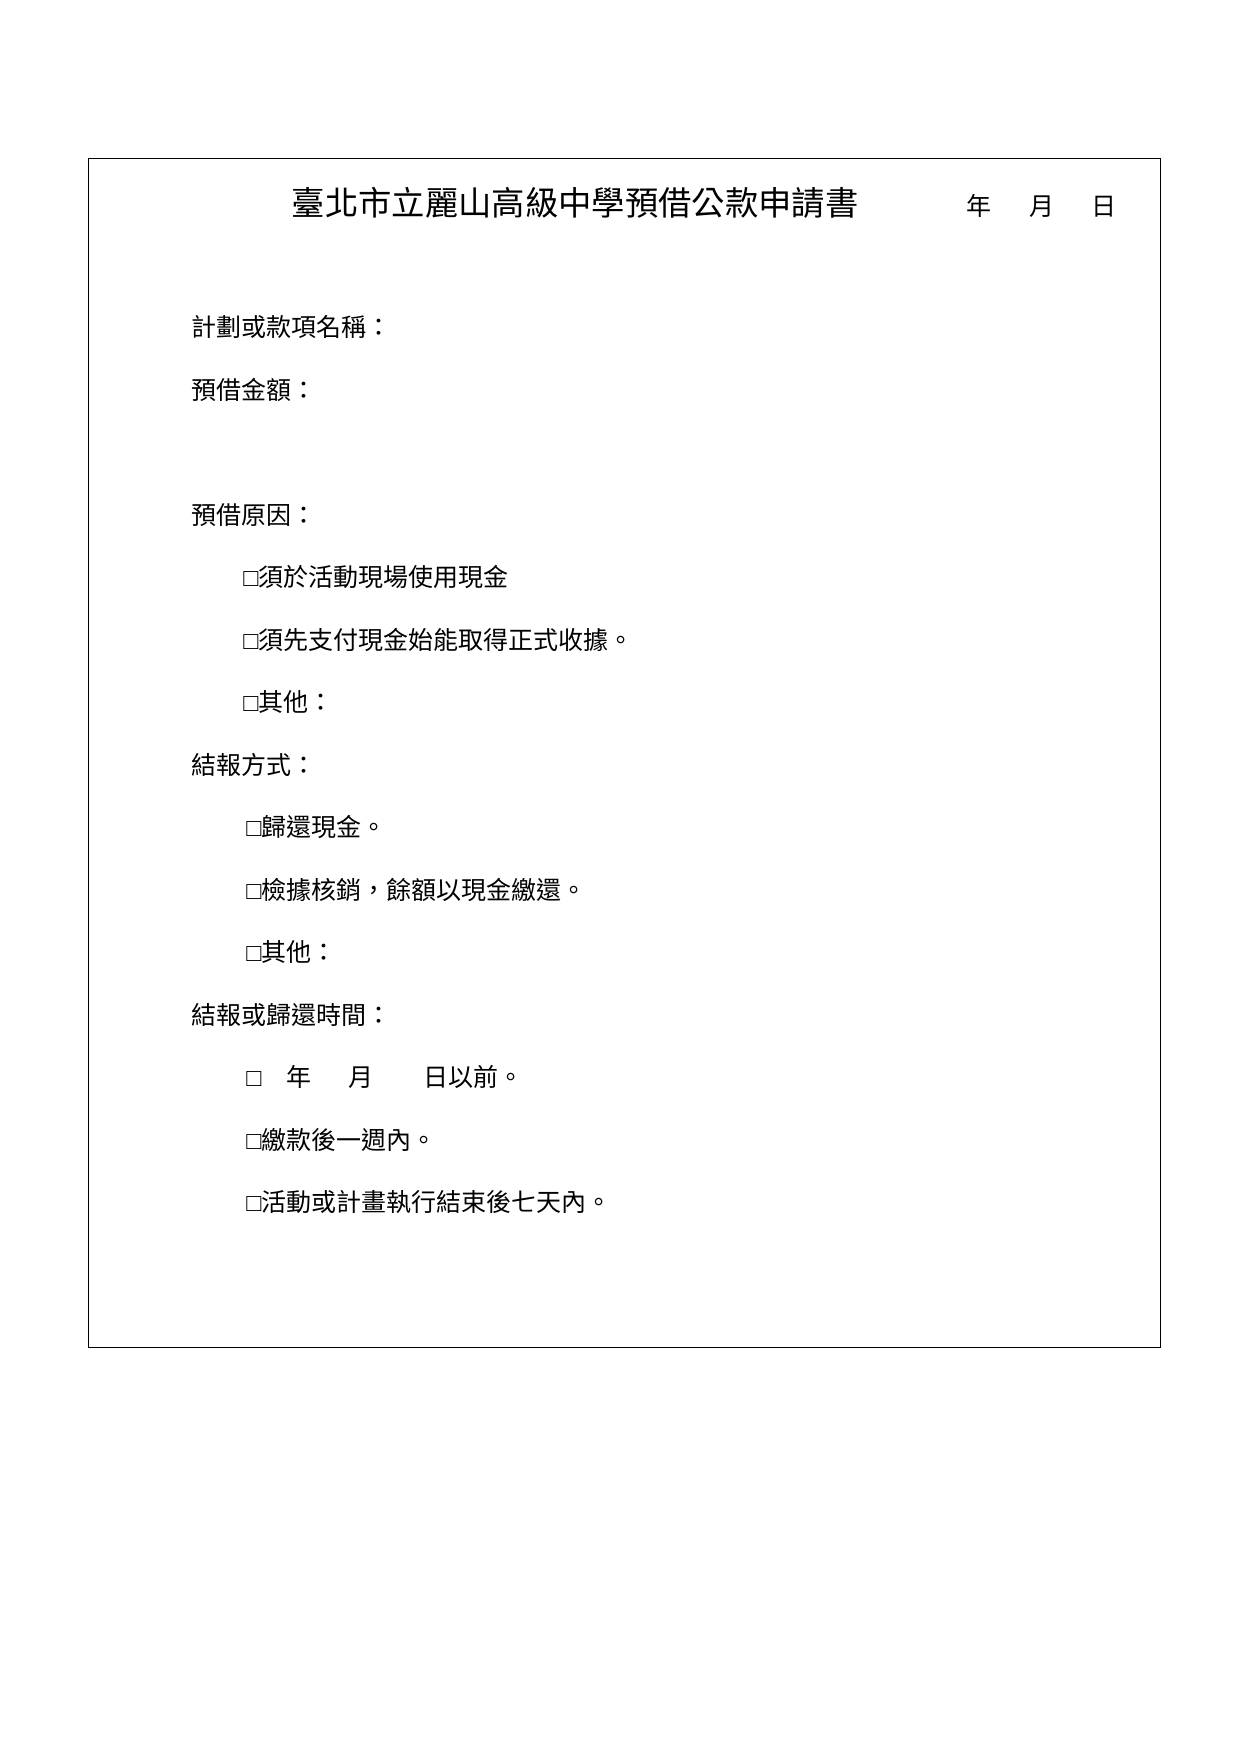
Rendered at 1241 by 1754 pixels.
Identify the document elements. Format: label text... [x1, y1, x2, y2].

table_header 臺北市立麗山高級中學預借公款申請書 年 月 日 計劃或款項名稱： 預借金額： 預借原因： □須於活動現場使用現金 □須先支付現金始能取得正式收據。 □其他： 結報方式： □歸還現金。 □檢據核銷，餘額以現金繳還。 □其他： 結報或歸還時間： □ 年 月 日以前。 □繳款後一週內。 □活動或計畫執行結束後七天內。 [89, 159, 1160, 1347]
